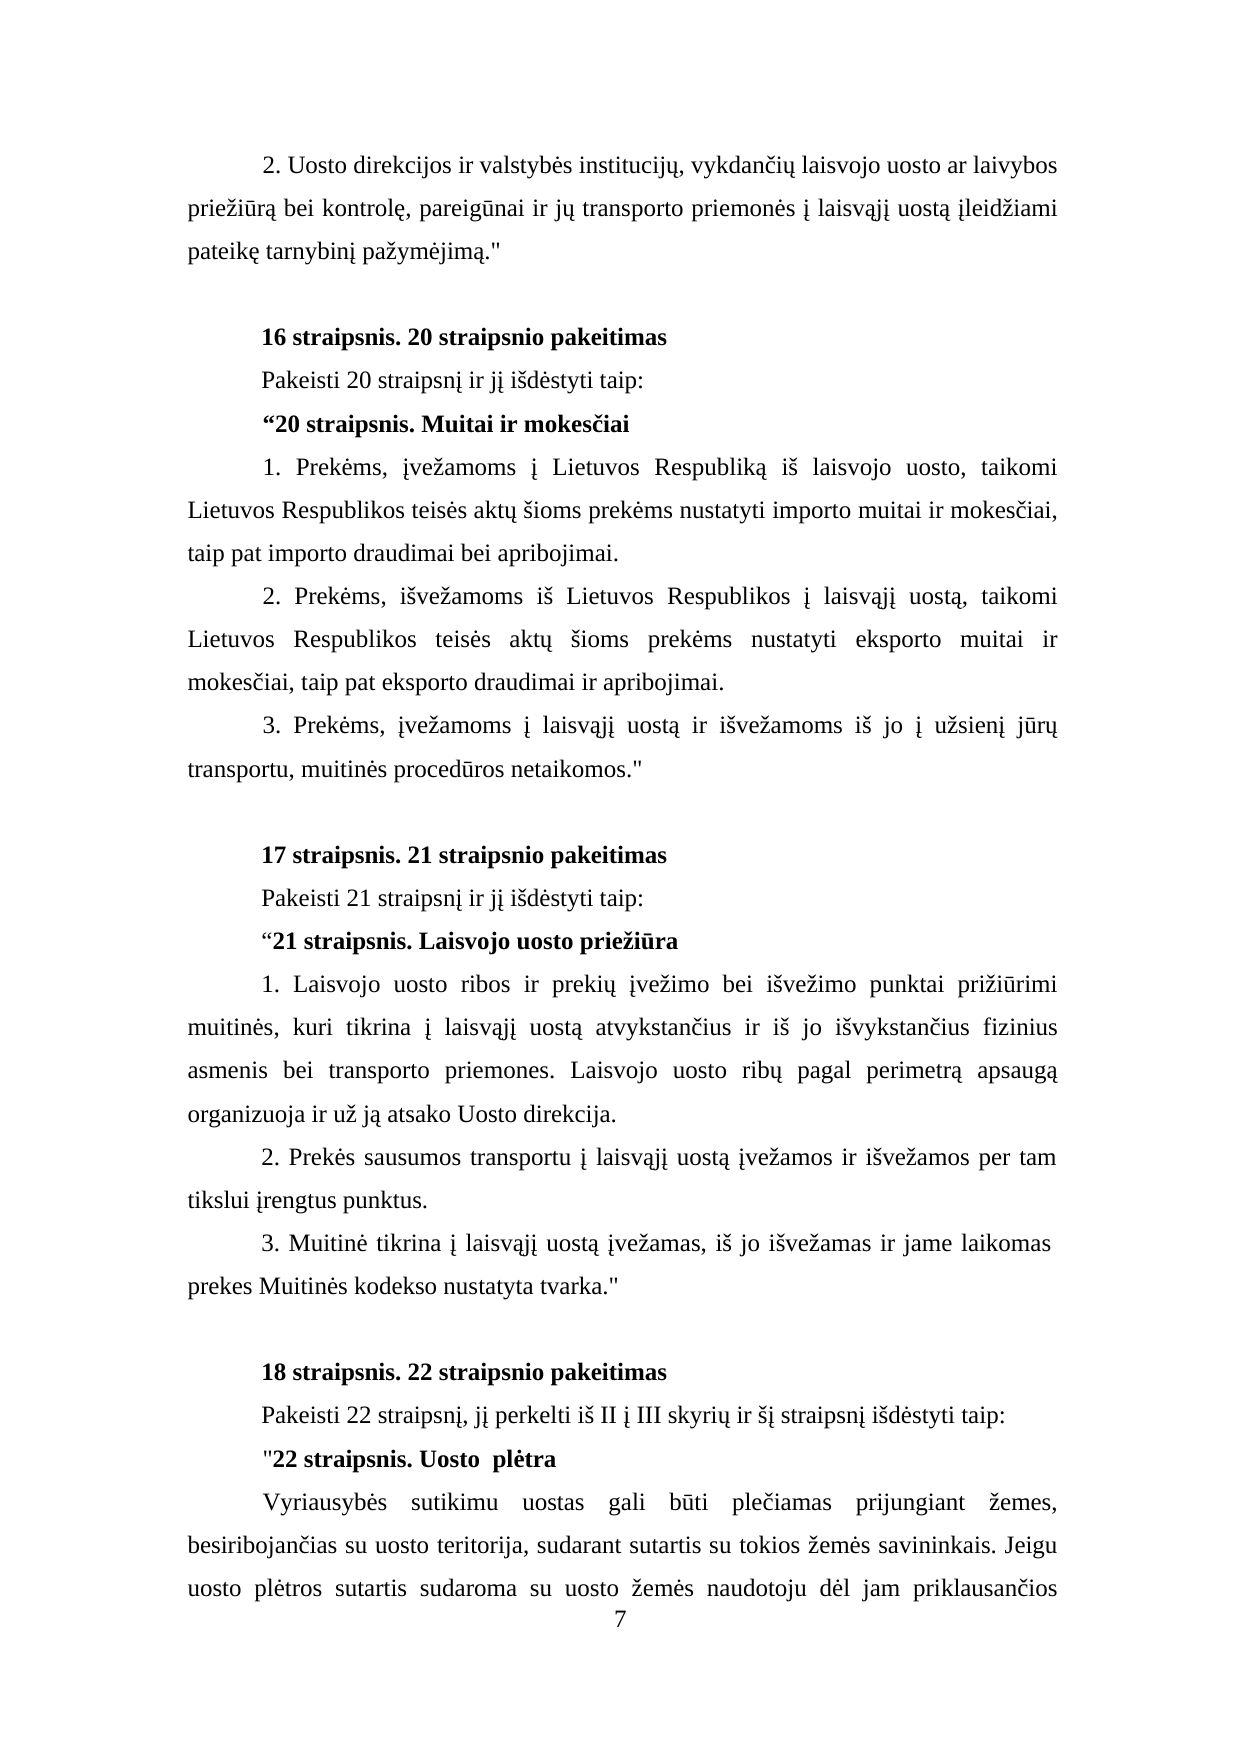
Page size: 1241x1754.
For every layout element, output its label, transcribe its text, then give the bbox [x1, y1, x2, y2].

text Pakeisti 20 straipsnį ir jį išdėstyti taip: [187, 366, 1058, 394]
text 17 straipsnis. 21 straipsnio pakeitimas [187, 840, 1058, 869]
text 1. Prekėms, įvežamoms į Lietuvos Respubliką iš laisvojo uosto, taikomi Lietuvos Respublikos teisės aktų šioms prekėms nustatyti importo muitai ir mokesčiai, taip pat importo draudimai bei apribojimai. [187, 452, 1058, 567]
text 18 straipsnis. 22 straipsnio pakeitimas [187, 1357, 1058, 1386]
text 3. Prekėms, įvežamoms į laisvąjį uostą ir išvežamoms iš jo į užsienį jūrų transportu, muitinės procedūros netaikomos." [187, 711, 1058, 782]
text 2. Prekės sausumos transportu į laisvąjį uostą įvežamos ir išvežamos per tam tikslui įrengtus punktus. [187, 1142, 1058, 1214]
text 16 straipsnis. 20 straipsnio pakeitimas [187, 322, 1058, 351]
text "22 straipsnis. Uosto plėtra [187, 1444, 1058, 1472]
text 3. Muitinė tikrina į laisvąjį uostą įvežamas, iš jo išvežamas ir jame laikomas prekes Muitinės kodekso nustatyta tvarka." [187, 1228, 1053, 1300]
text 1. Laisvojo uosto ribos ir prekių įvežimo bei išvežimo punktai prižiūrimi muitinės, kuri tikrina į laisvąjį uostą atvykstančius ir iš jo išvykstančius fizinius asmenis bei transporto priemones. Laisvojo uosto ribų pagal perimetrą apsaugą organizuoja ir už ją atsako Uosto direkcija. [187, 969, 1058, 1127]
text “20 straipsnis. Muitai ir mokesčiai [262, 409, 1058, 437]
text Vyriausybės sutikimu uostas gali būti plečiamas prijungiant žemes, besiribojančias su uosto teritorija, sudarant sutartis su tokios žemės savininkais. Jeigu uosto plėtros sutartis sudaroma su uosto žemės naudotoju dėl jam priklausančios [187, 1487, 1058, 1602]
text Pakeisti 22 straipsnį, jį perkelti iš II į III skyrių ir šį straipsnį išdėstyti taip: [187, 1401, 1058, 1429]
text 2. Prekėms, išvežamoms iš Lietuvos Respublikos į laisvąjį uostą, taikomi Lietuvos Respublikos teisės aktų šioms prekėms nustatyti eksporto muitai ir mokesčiai, taip pat eksporto draudimai ir apribojimai. [187, 581, 1058, 696]
text Pakeisti 21 straipsnį ir jį išdėstyti taip: [187, 883, 1058, 912]
text “21 straipsnis. Laisvojo uosto priežiūra [187, 926, 1058, 955]
text 2. Uosto direkcijos ir valstybės institucijų, vykdančių laisvojo uosto ar laivybos priežiūrą bei kontrolę, pareigūnai ir jų transporto priemonės į laisvąjį uostą įleidžiami pateikę tarnybinį pažymėjimą." [187, 150, 1058, 265]
